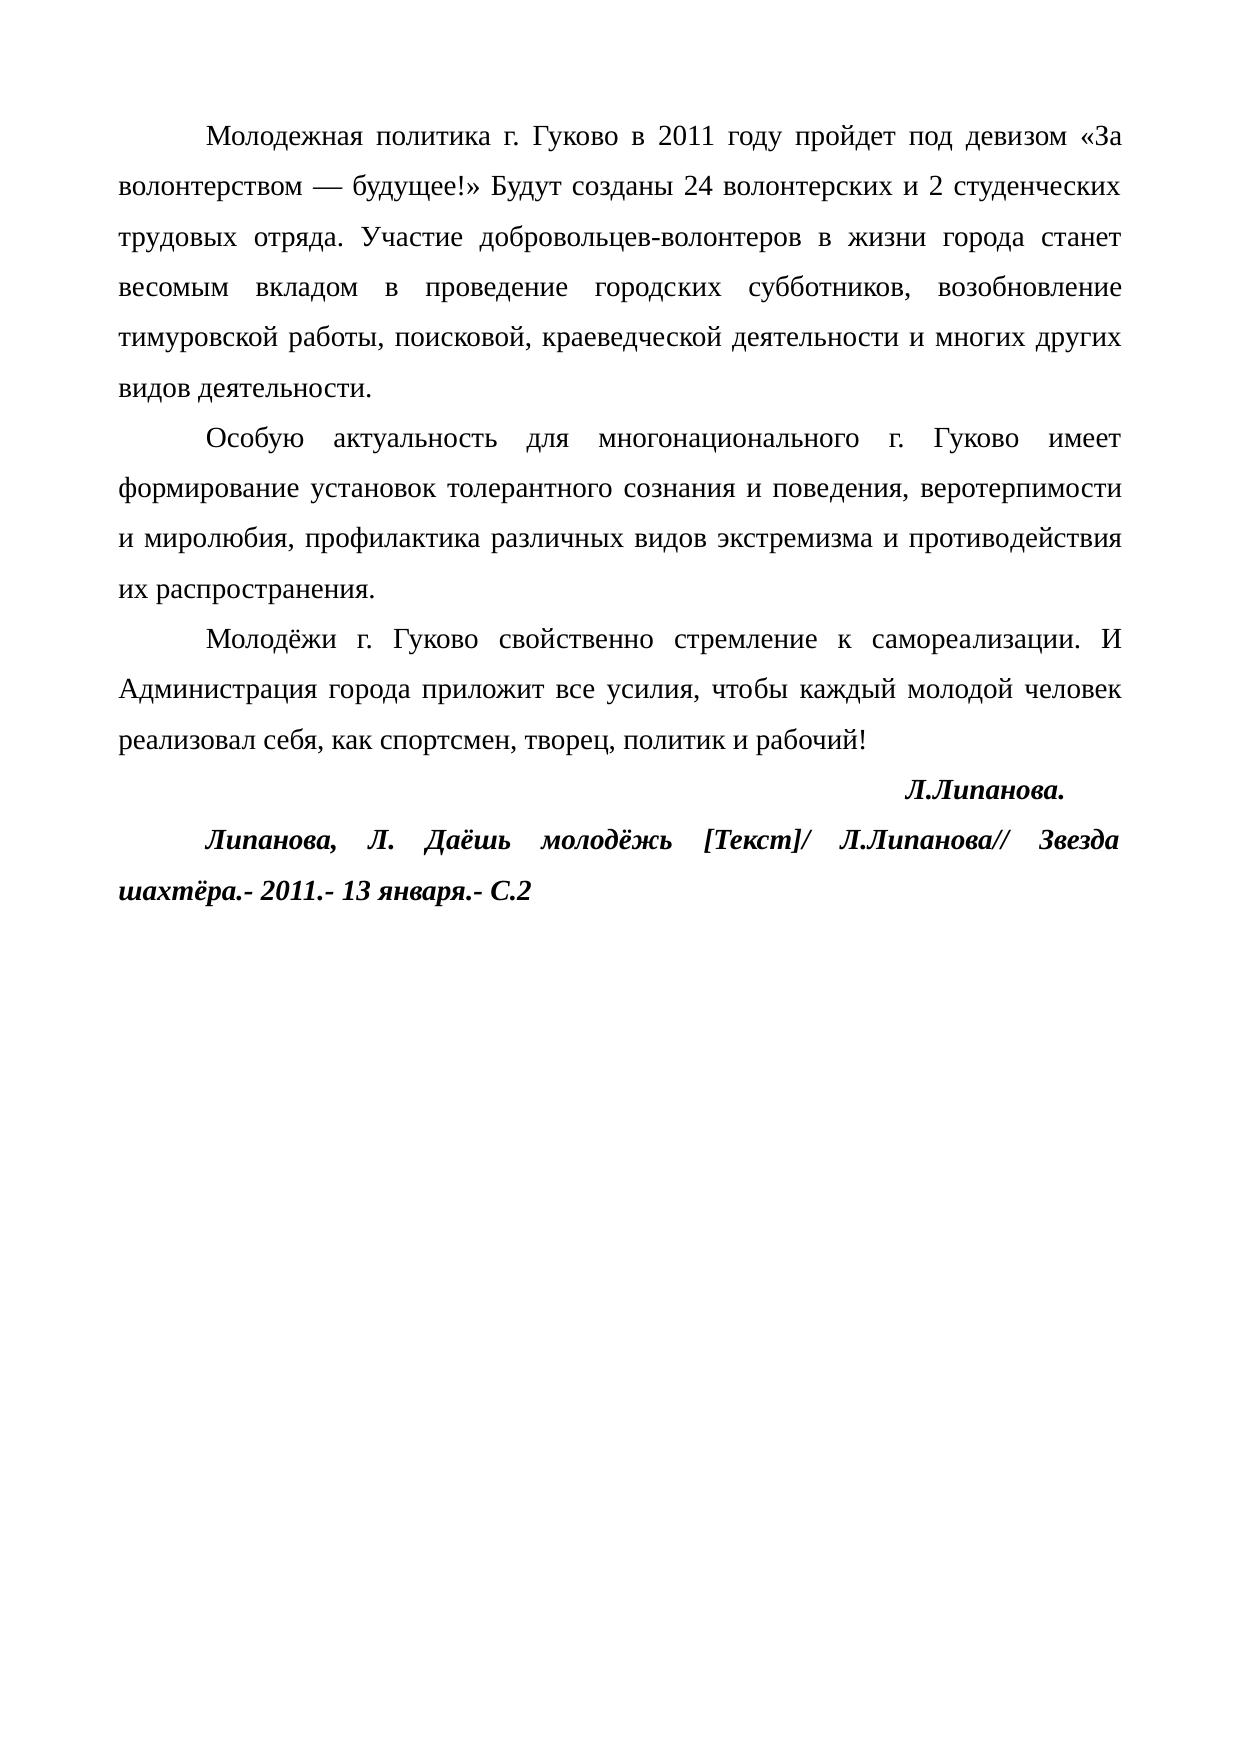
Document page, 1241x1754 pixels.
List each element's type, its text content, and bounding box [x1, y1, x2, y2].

text Л.Липанова. [118, 772, 1122, 806]
text Особую актуальность для многонационального г. Гуково имеет формирование установок толерантного сознания и пове­дения, веротерпимости и миро­любия, профилактика различных видов экстремизма и противо­действия их распространения. [118, 420, 1122, 604]
text Молодежная политика г. Гуко­во в 2011 году пройдет под деви­зом «За волонтерством — будущее!» Будут созданы 24 волонтерских и 2 студенческих тру­довых отряда. Уча­стие доброволь­цев-волонтеров в жизни города станет весомым вкладом в проведение городс­ких субботников, возобновле­ние тимуровской работы, поис­ковой, краеведческой деятель­ности и многих других видов де­ятельности. [118, 118, 1122, 403]
text Липанова, Л. Даёшь молодёжь [Текст]/ Л.Липанова// Звезда шахтёра.- 2011.- 13 января.- С.2 [118, 822, 1122, 906]
text Молодёжи г. Гуково свой­ственно стремление к самореа­лизации. И Администрация го­рода приложит все усилия, что­бы каждый молодой человек ре­ализовал себя, как спортсмен, творец, политик и рабочий! [118, 621, 1122, 755]
